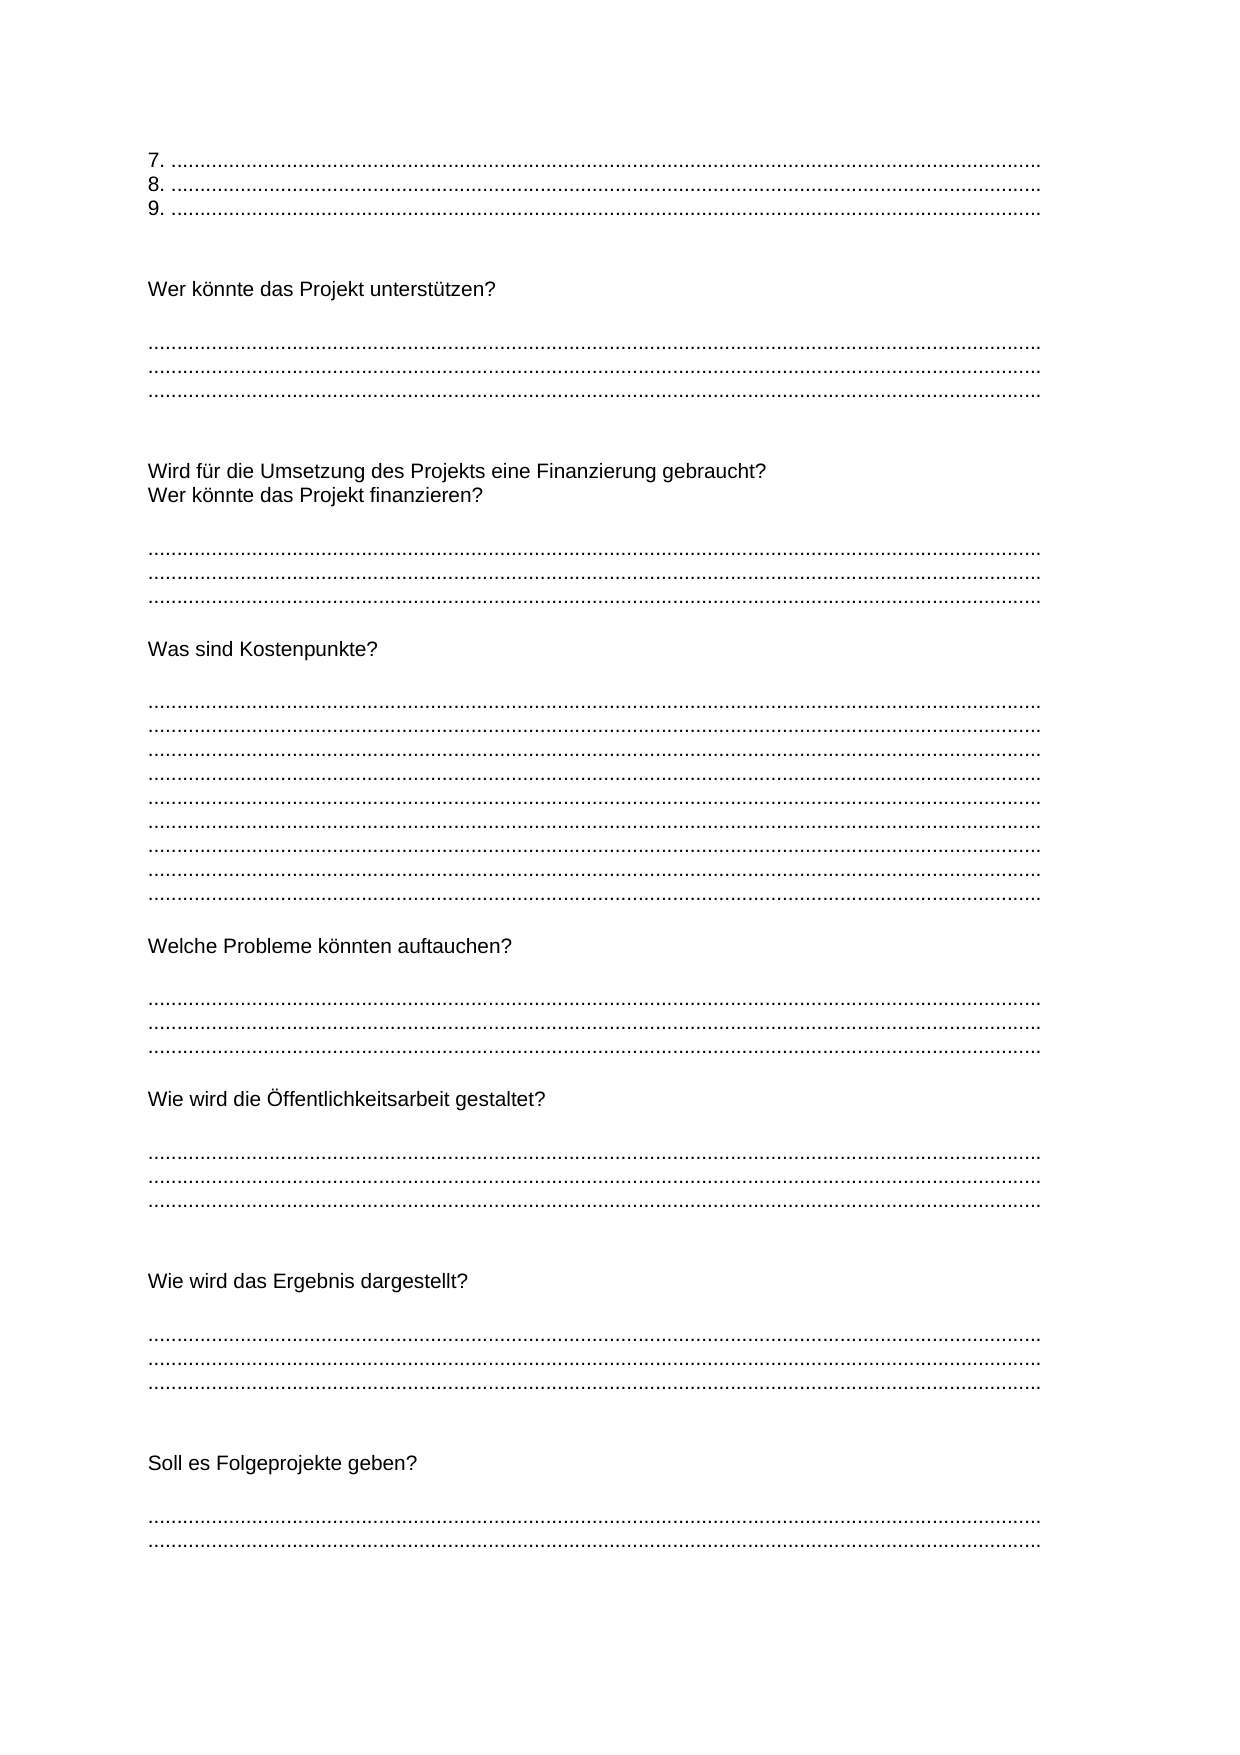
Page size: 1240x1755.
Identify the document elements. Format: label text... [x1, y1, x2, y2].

text Welche Probleme könnten auftauchen? [148, 933, 1092, 957]
text ........................................................................................................................................................... [148, 560, 1092, 584]
text ........................................................................................................................................................... [148, 1322, 1092, 1346]
text 8. ....................................................................................................................................................... [148, 172, 1092, 196]
text ........................................................................................................................................................... [148, 1187, 1092, 1211]
text ........................................................................................................................................................... [148, 689, 1092, 713]
text ........................................................................................................................................................... [148, 584, 1092, 608]
text ........................................................................................................................................................... [148, 713, 1092, 737]
text ........................................................................................................................................................... [148, 737, 1092, 761]
text Wer könnte das Projekt finanzieren? [148, 483, 1092, 507]
text ........................................................................................................................................................... [148, 809, 1092, 833]
text ........................................................................................................................................................... [148, 330, 1092, 354]
text ........................................................................................................................................................... [148, 881, 1092, 905]
text ........................................................................................................................................................... [148, 1010, 1092, 1034]
text ........................................................................................................................................................... [148, 986, 1092, 1010]
text Soll es Folgeprojekte geben? [148, 1451, 1092, 1475]
text Was sind Kostenpunkte? [148, 636, 1092, 660]
text ........................................................................................................................................................... [148, 378, 1092, 402]
text Wird für die Umsetzung des Projekts eine Finanzierung gebraucht? [148, 459, 1092, 483]
text ........................................................................................................................................................... [148, 785, 1092, 809]
text ........................................................................................................................................................... [148, 1139, 1092, 1163]
text ........................................................................................................................................................... [148, 1369, 1092, 1393]
text 7. ....................................................................................................................................................... [148, 148, 1092, 172]
text ........................................................................................................................................................... [148, 354, 1092, 378]
text ........................................................................................................................................................... [148, 1163, 1092, 1187]
text ........................................................................................................................................................... [148, 1504, 1092, 1528]
text ........................................................................................................................................................... [148, 536, 1092, 560]
text ........................................................................................................................................................... [148, 857, 1092, 881]
text ........................................................................................................................................................... [148, 833, 1092, 857]
text ........................................................................................................................................................... [148, 1346, 1092, 1369]
text ........................................................................................................................................................... [148, 1528, 1092, 1552]
text Wie wird das Ergebnis dargestellt? [148, 1269, 1092, 1293]
text Wer könnte das Projekt unterstützen? [148, 277, 1092, 301]
text 9. ....................................................................................................................................................... [148, 196, 1092, 219]
text ........................................................................................................................................................... [148, 761, 1092, 785]
text ........................................................................................................................................................... [148, 1034, 1092, 1058]
text Wie wird die Öffentlichkeitsarbeit gestaltet? [148, 1087, 1092, 1111]
